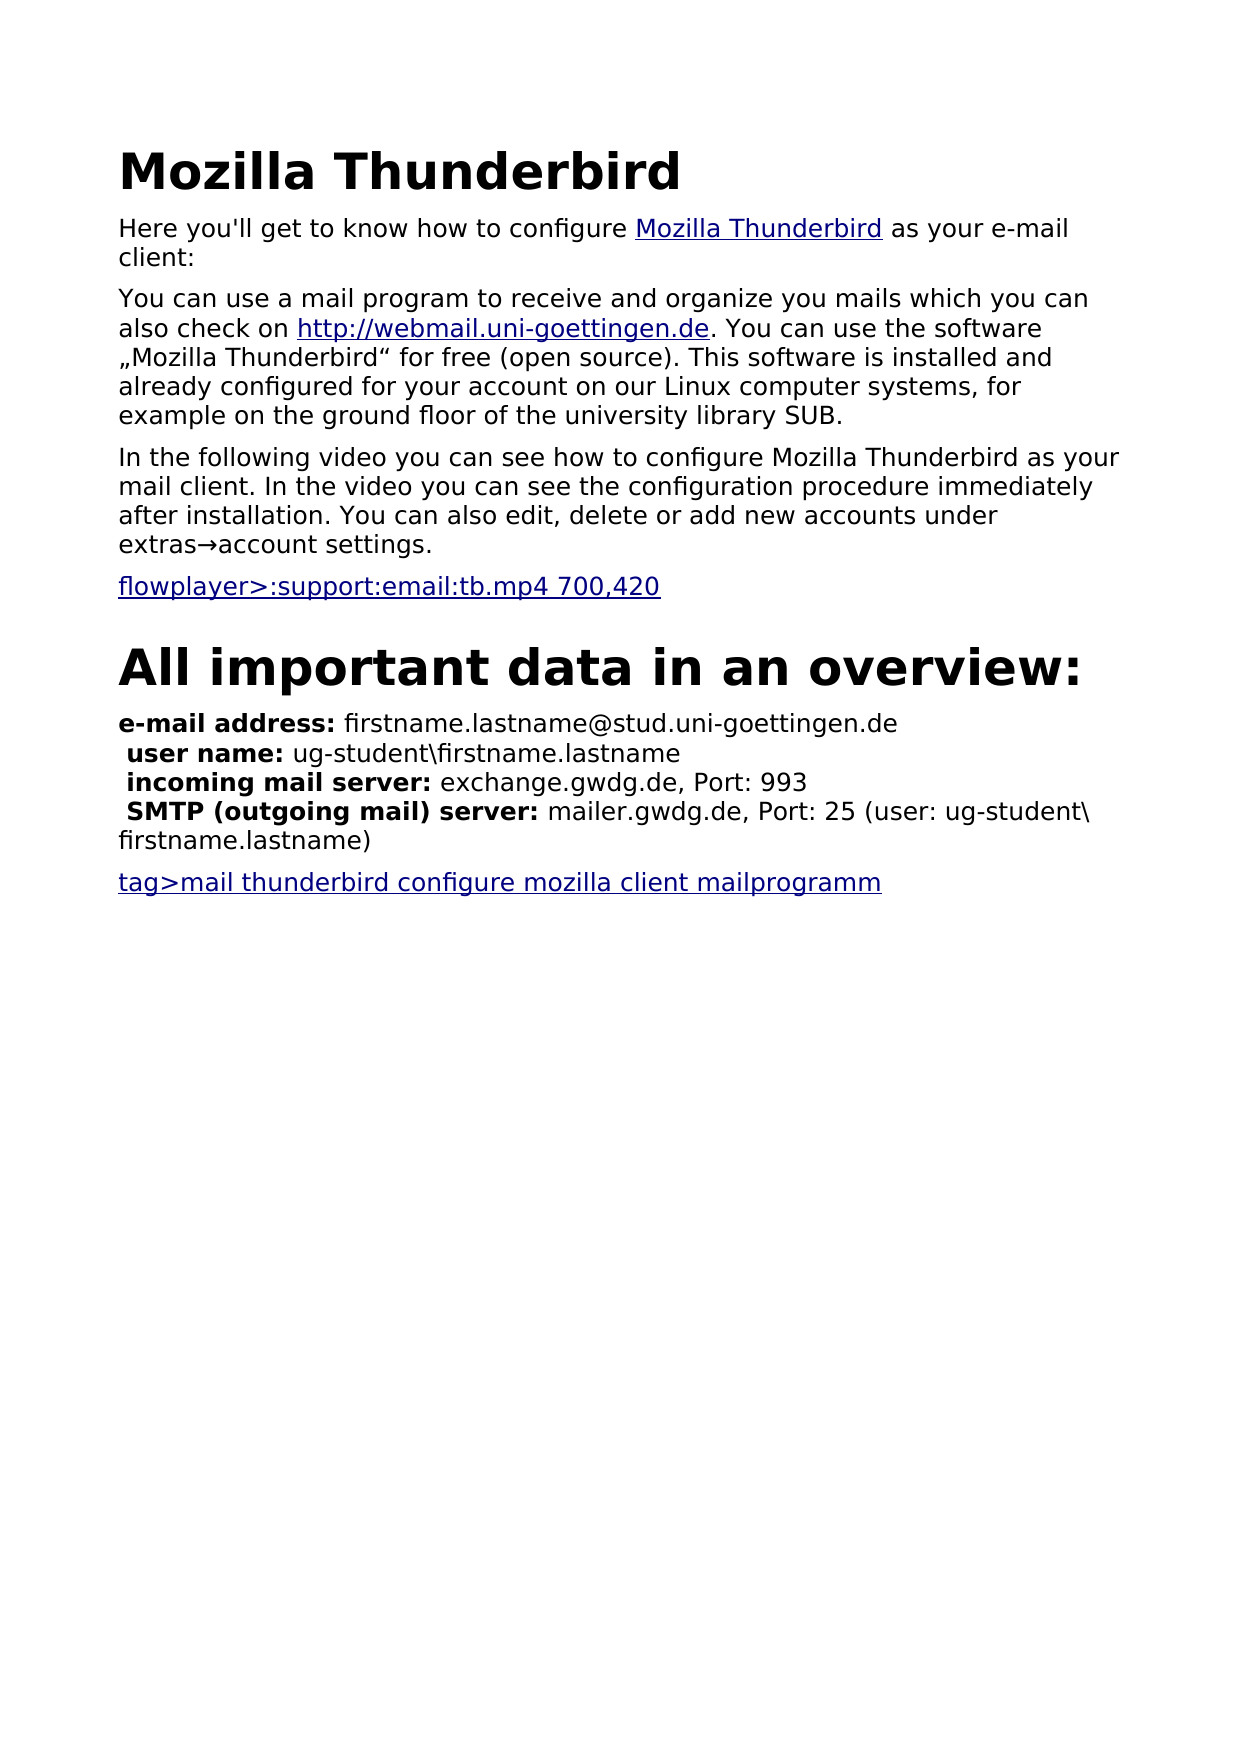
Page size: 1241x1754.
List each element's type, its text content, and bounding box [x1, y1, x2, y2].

subtitle All important data in an overview: [118, 639, 1122, 697]
text You can use a mail program to receive and organize you mails which you can also check on http://webmail.uni-goettingen.de. You can use the software „Mozilla Thunderbird“ for free (open source). This software is installed and already configured for your account on our Linux computer systems, for example on the ground floor of the university library SUB. [118, 285, 1122, 431]
text tag>mail thunderbird configure mozilla client mailprogramm [118, 868, 1122, 897]
text e-mail address: firstname.lastname@stud.uni-goettingen.de user name: ug-student\firstname.lastname incoming mail server: exchange.gwdg.de, Port: 993 SMTP (outgoing mail) server: mailer.gwdg.de, Port: 25 (user: ug-student\firstname.lastname) [118, 709, 1122, 855]
text In the following video you can see how to configure Mozilla Thunderbird as your mail client. In the video you can see the configuration procedure immediately after installation. You can also edit, delete or add new accounts under extras→account settings. [118, 443, 1122, 560]
subtitle Mozilla Thunderbird [118, 143, 1122, 201]
text flowplayer>:support:email:tb.mp4 700,420 [118, 572, 1122, 601]
text Here you'll get to know how to configure Mozilla Thunderbird as your e-mail client: [118, 214, 1122, 272]
